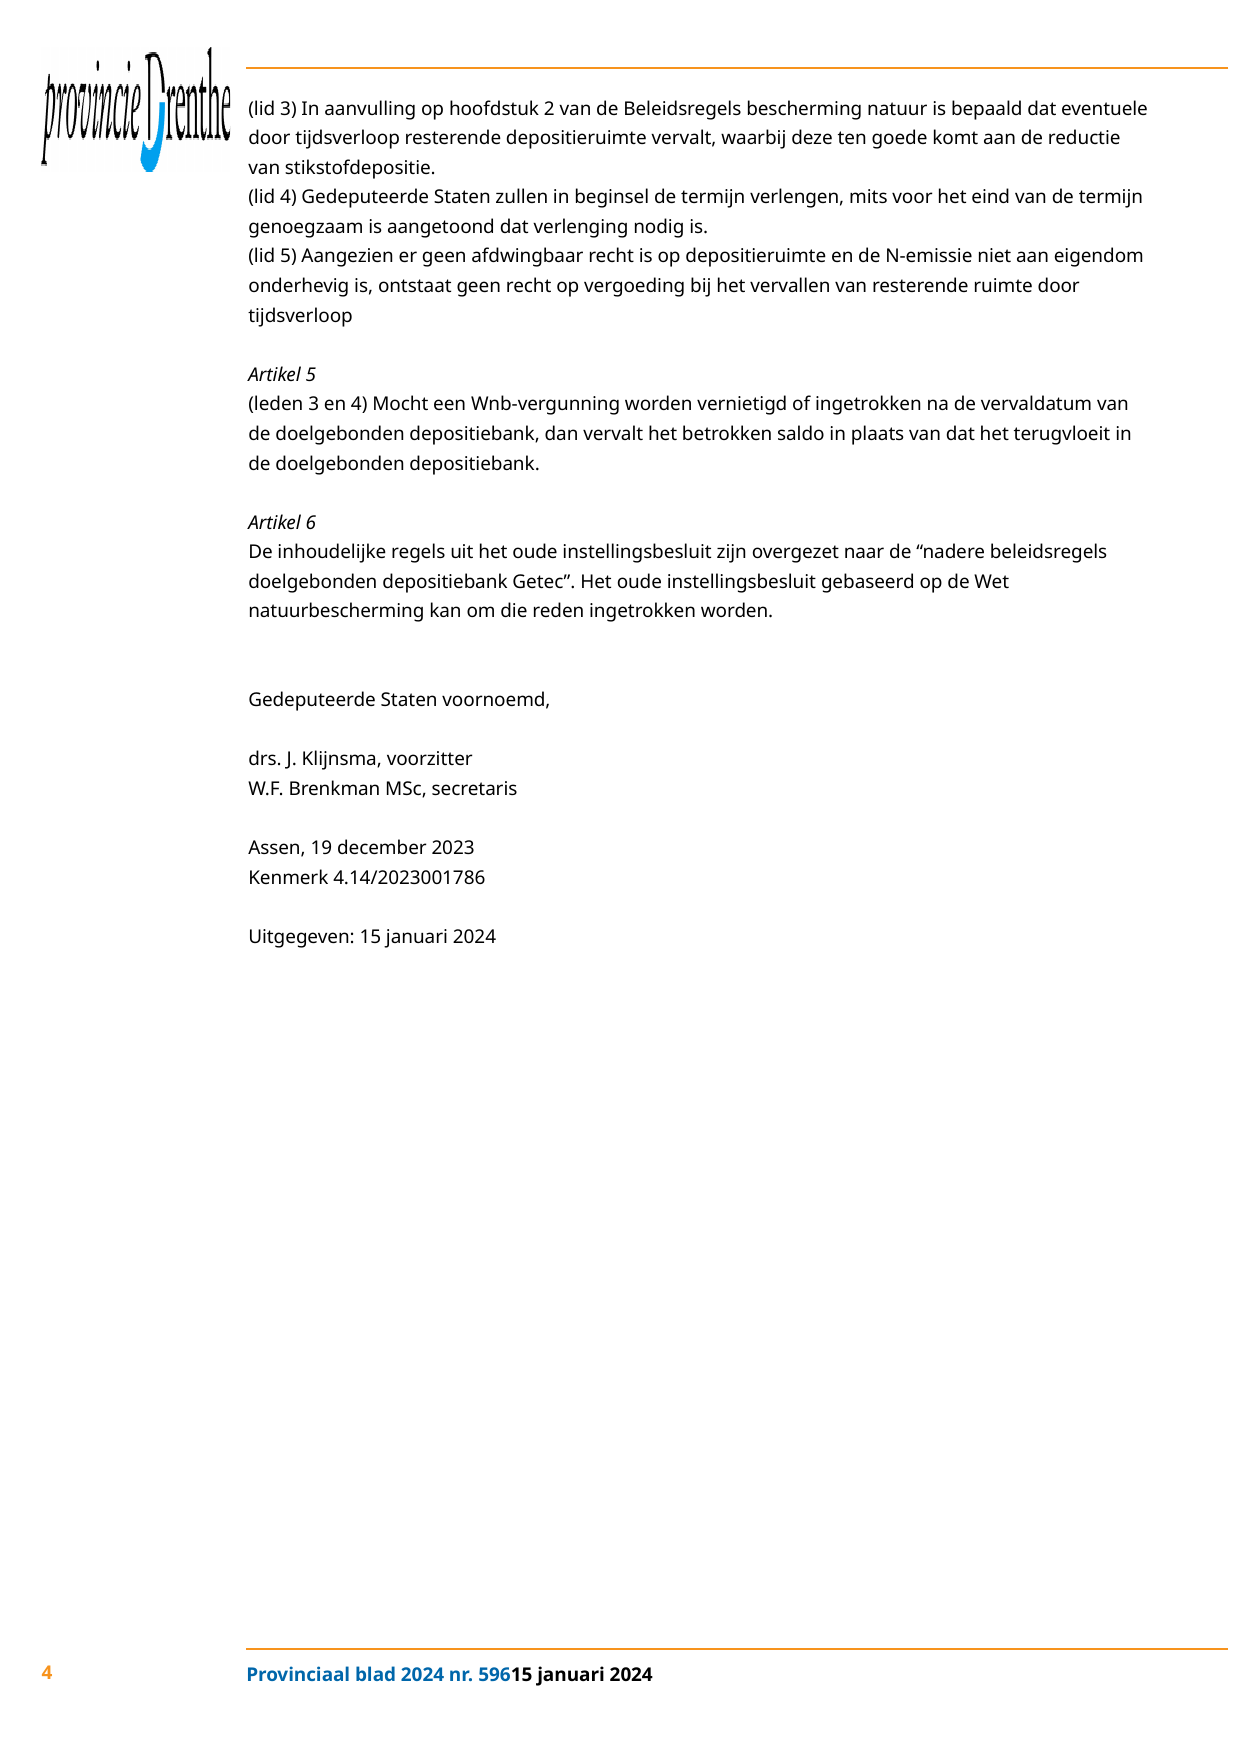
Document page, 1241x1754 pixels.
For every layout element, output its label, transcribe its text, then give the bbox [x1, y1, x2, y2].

text (lid 3) In aanvulling op hoofdstuk 2 van de Beleidsregels bescherming natuur is bepaald dat eventuele door tijdsverloop resterende depositieruimte vervalt, waarbij deze ten goede komt aan de reductie van stikstofdepositie. [248, 95, 1152, 180]
text Artikel 6 [248, 509, 1152, 535]
text (lid 5) Aangezien er geen afdwingbaar recht is op depositieruimte en de N-emissie niet aan eigendom onderhevig is, ontstaat geen recht op vergoeding bij het vervallen van resterende ruimte door tijdsverloop [248, 243, 1152, 328]
text drs. J. Klijnsma, voorzitter [248, 746, 1152, 771]
text (leden 3 en 4) Mocht een Wnb-vergunning worden vernietigd of ingetrokken na de vervaldatum van de doelgebonden depositiebank, dan vervalt het betrokken saldo in plaats van dat het terugvloeit in de doelgebonden depositiebank. [248, 391, 1152, 476]
text Kenmerk 4.14/2023001786 [248, 864, 1152, 890]
text De inhoudelijke regels uit het oude instellingsbesluit zijn overgezet naar de “nadere beleidsregels doelgebonden depositiebank Getec”. Het oude instellingsbesluit gebaseerd op de Wet natuurbescherming kan om die reden ingetrokken worden. [248, 538, 1152, 623]
text Assen, 19 december 2023 [248, 834, 1152, 860]
text Artikel 5 [248, 361, 1152, 387]
picture [41, 47, 231, 172]
text Gedeputeerde Staten voornoemd, [248, 686, 1152, 712]
text W.F. Brenkman MSc, secretaris [248, 775, 1152, 801]
text Uitgegeven: 15 januari 2024 [248, 923, 1152, 949]
text (lid 4) Gedeputeerde Staten zullen in beginsel de termijn verlengen, mits voor het eind van de termijn genoegzaam is aangetoond dat verlenging nodig is. [248, 183, 1152, 239]
